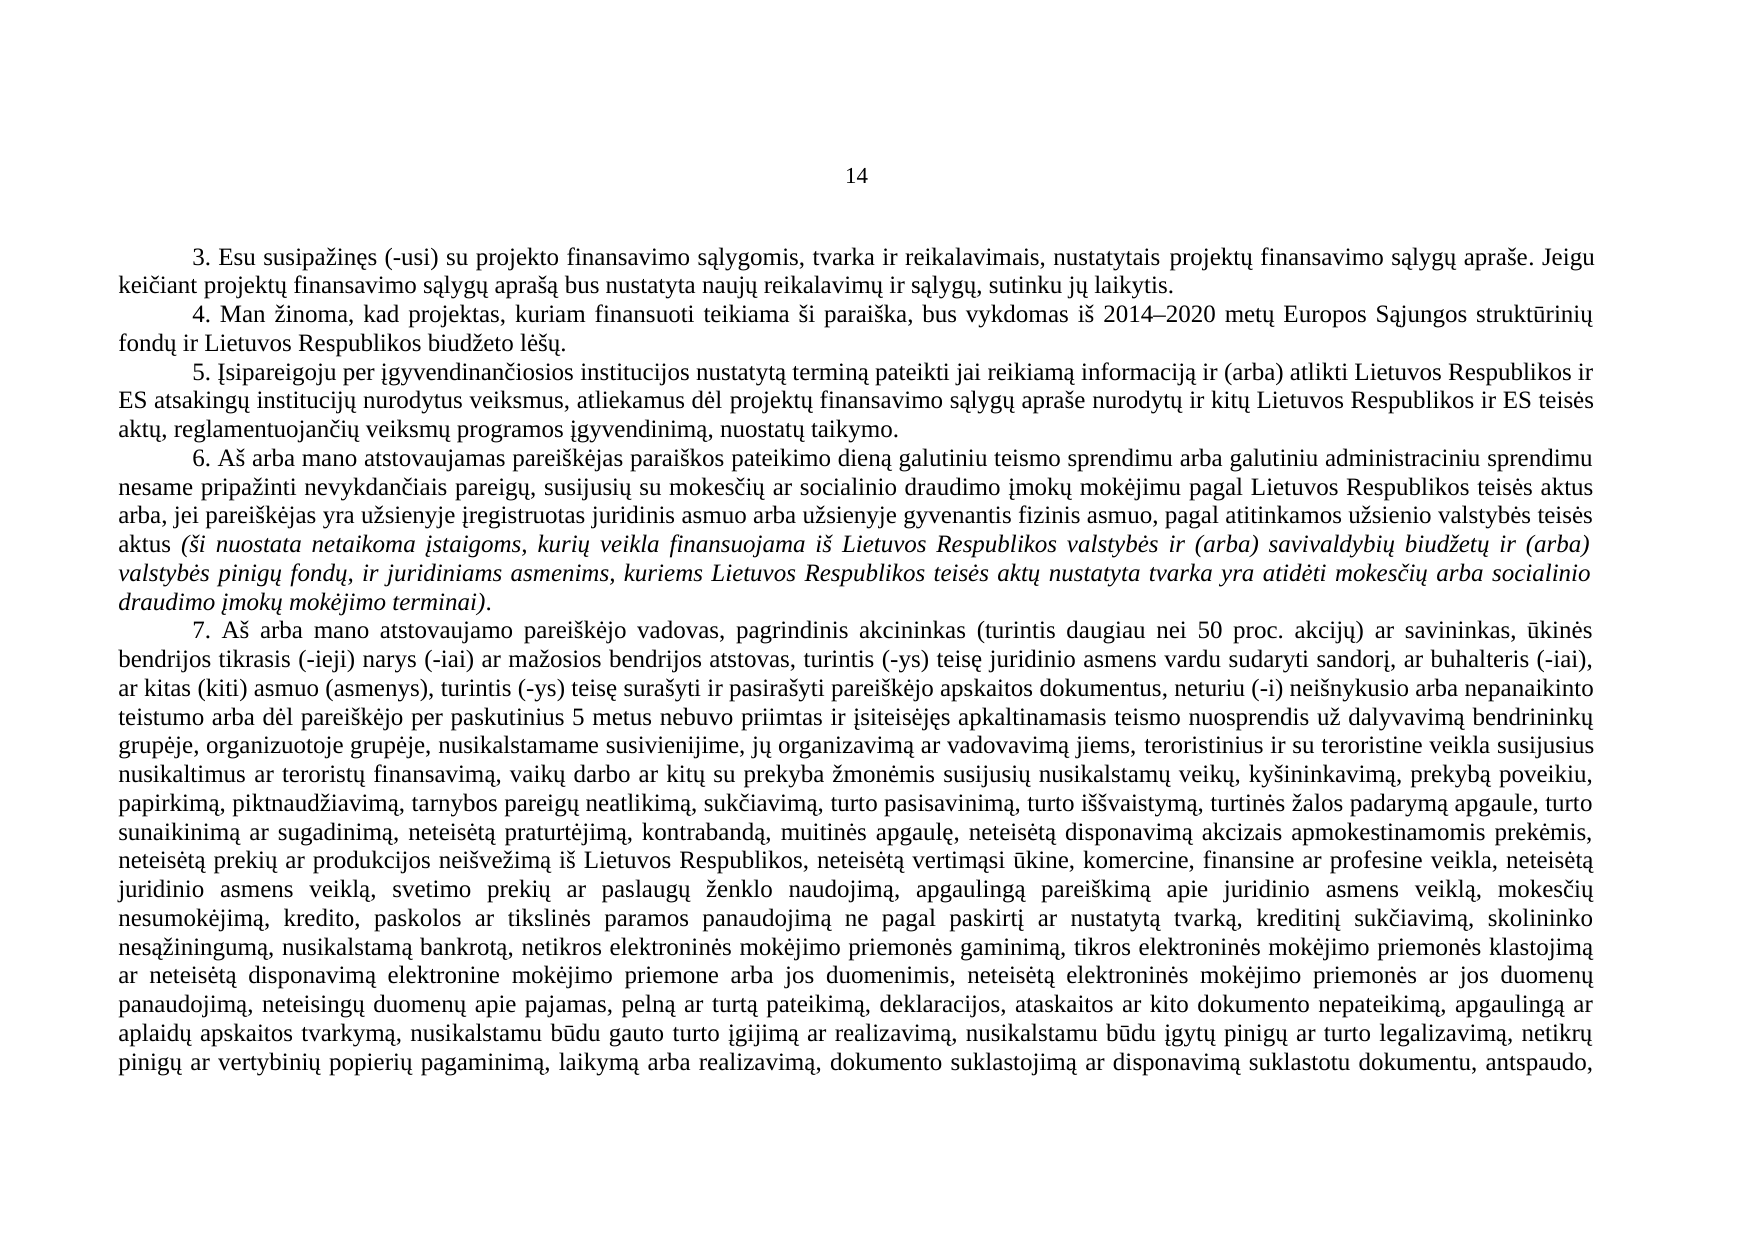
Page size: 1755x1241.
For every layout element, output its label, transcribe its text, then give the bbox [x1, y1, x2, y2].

text 4. Man žinoma, kad projektas, kuriam finansuoti teikiama ši paraiška, bus vykdomas iš 2014–2020 metų Europos Sąjungos struktūrinių fondų ir Lietuvos Respublikos biudžeto lėšų. [118, 299, 1595, 357]
text 5. Įsipareigoju per įgyvendinančiosios institucijos nustatytą terminą pateikti jai reikiamą informaciją ir (arba) atlikti Lietuvos Respublikos ir ES atsakingų institucijų nurodytus veiksmus, atliekamus dėl projektų finansavimo sąlygų apraše nurodytų ir kitų Lietuvos Respublikos ir ES teisės aktų, reglamentuojančių veiksmų programos įgyvendinimą, nuostatų taikymo. [118, 357, 1595, 443]
text 3. Esu susipažinęs (-usi) su projekto finansavimo sąlygomis, tvarka ir reikalavimais, nustatytais projektų finansavimo sąlygų apraše. Jeigu keičiant projektų finansavimo sąlygų aprašą bus nustatyta naujų reikalavimų ir sąlygų, sutinku jų laikytis. [118, 242, 1595, 299]
text 6. Aš arba mano atstovaujamas pareiškėjas paraiškos pateikimo dieną galutiniu teismo sprendimu arba galutiniu administraciniu sprendimu nesame pripažinti nevykdančiais pareigų, susijusių su mokesčių ar socialinio draudimo įmokų mokėjimu pagal Lietuvos Respublikos teisės aktus arba, jei pareiškėjas yra užsienyje įregistruotas juridinis asmuo arba užsienyje gyvenantis fizinis asmuo, pagal atitinkamos užsienio valstybės teisės aktus (ši nuostata netaikoma įstaigoms, kurių veikla finansuojama iš Lietuvos Respublikos valstybės ir (arba) savivaldybių biudžetų ir (arba) valstybės pinigų fondų, ir juridiniams asmenims, kuriems Lietuvos Respublikos teisės aktų nustatyta tvarka yra atidėti mokesčių arba socialinio draudimo įmokų mokėjimo terminai). [118, 443, 1595, 615]
text 7. Aš arba mano atstovaujamo pareiškėjo vadovas, pagrindinis akcininkas (turintis daugiau nei 50 proc. akcijų) ar savininkas, ūkinės bendrijos tikrasis (-ieji) narys (-iai) ar mažosios bendrijos atstovas, turintis (-ys) teisę juridinio asmens vardu sudaryti sandorį, ar buhalteris (-iai), ar kitas (kiti) asmuo (asmenys), turintis (-ys) teisę surašyti ir pasirašyti pareiškėjo apskaitos dokumentus, neturiu (-i) neišnykusio arba nepanaikinto teistumo arba dėl pareiškėjo per paskutinius 5 metus nebuvo priimtas ir įsiteisėjęs apkaltinamasis teismo nuosprendis už dalyvavimą bendrininkų grupėje, organizuotoje grupėje, nusikalstamame susivienijime, jų organizavimą ar vadovavimą jiems, teroristinius ir su teroristine veikla susijusius nusikaltimus ar teroristų finansavimą, vaikų darbo ar kitų su prekyba žmonėmis susijusių nusikalstamų veikų, kyšininkavimą, prekybą poveikiu, papirkimą, piktnaudžiavimą, tarnybos pareigų neatlikimą, sukčiavimą, turto pasisavinimą, turto iššvaistymą, turtinės žalos padarymą apgaule, turto sunaikinimą ar sugadinimą, neteisėtą praturtėjimą, kontrabandą, muitinės apgaulę, neteisėtą disponavimą akcizais apmokestinamomis prekėmis, neteisėtą prekių ar produkcijos neišvežimą iš Lietuvos Respublikos, neteisėtą vertimąsi ūkine, komercine, finansine ar profesine veikla, neteisėtą juridinio asmens veiklą, svetimo prekių ar paslaugų ženklo naudojimą, apgaulingą pareiškimą apie juridinio asmens veiklą, mokesčių nesumokėjimą, kredito, paskolos ar tikslinės paramos panaudojimą ne pagal paskirtį ar nustatytą tvarką, kreditinį sukčiavimą, skolininko nesąžiningumą, nusikalstamą bankrotą, netikros elektroninės mokėjimo priemonės gaminimą, tikros elektroninės mokėjimo priemonės klastojimą ar neteisėtą disponavimą elektronine mokėjimo priemone arba jos duomenimis, neteisėtą elektroninės mokėjimo priemonės ar jos duomenų panaudojimą, neteisingų duomenų apie pajamas, pelną ar turtą pateikimą, deklaracijos, ataskaitos ar kito dokumento nepateikimą, apgaulingą ar aplaidų apskaitos tvarkymą, nusikalstamu būdu gauto turto įgijimą ar realizavimą, nusikalstamu būdu įgytų pinigų ar turto legalizavimą, netikrų pinigų ar vertybinių popierių pagaminimą, laikymą arba realizavimą, dokumento suklastojimą ar disponavimą suklastotu dokumentu, antspaudo, [118, 615, 1595, 1075]
